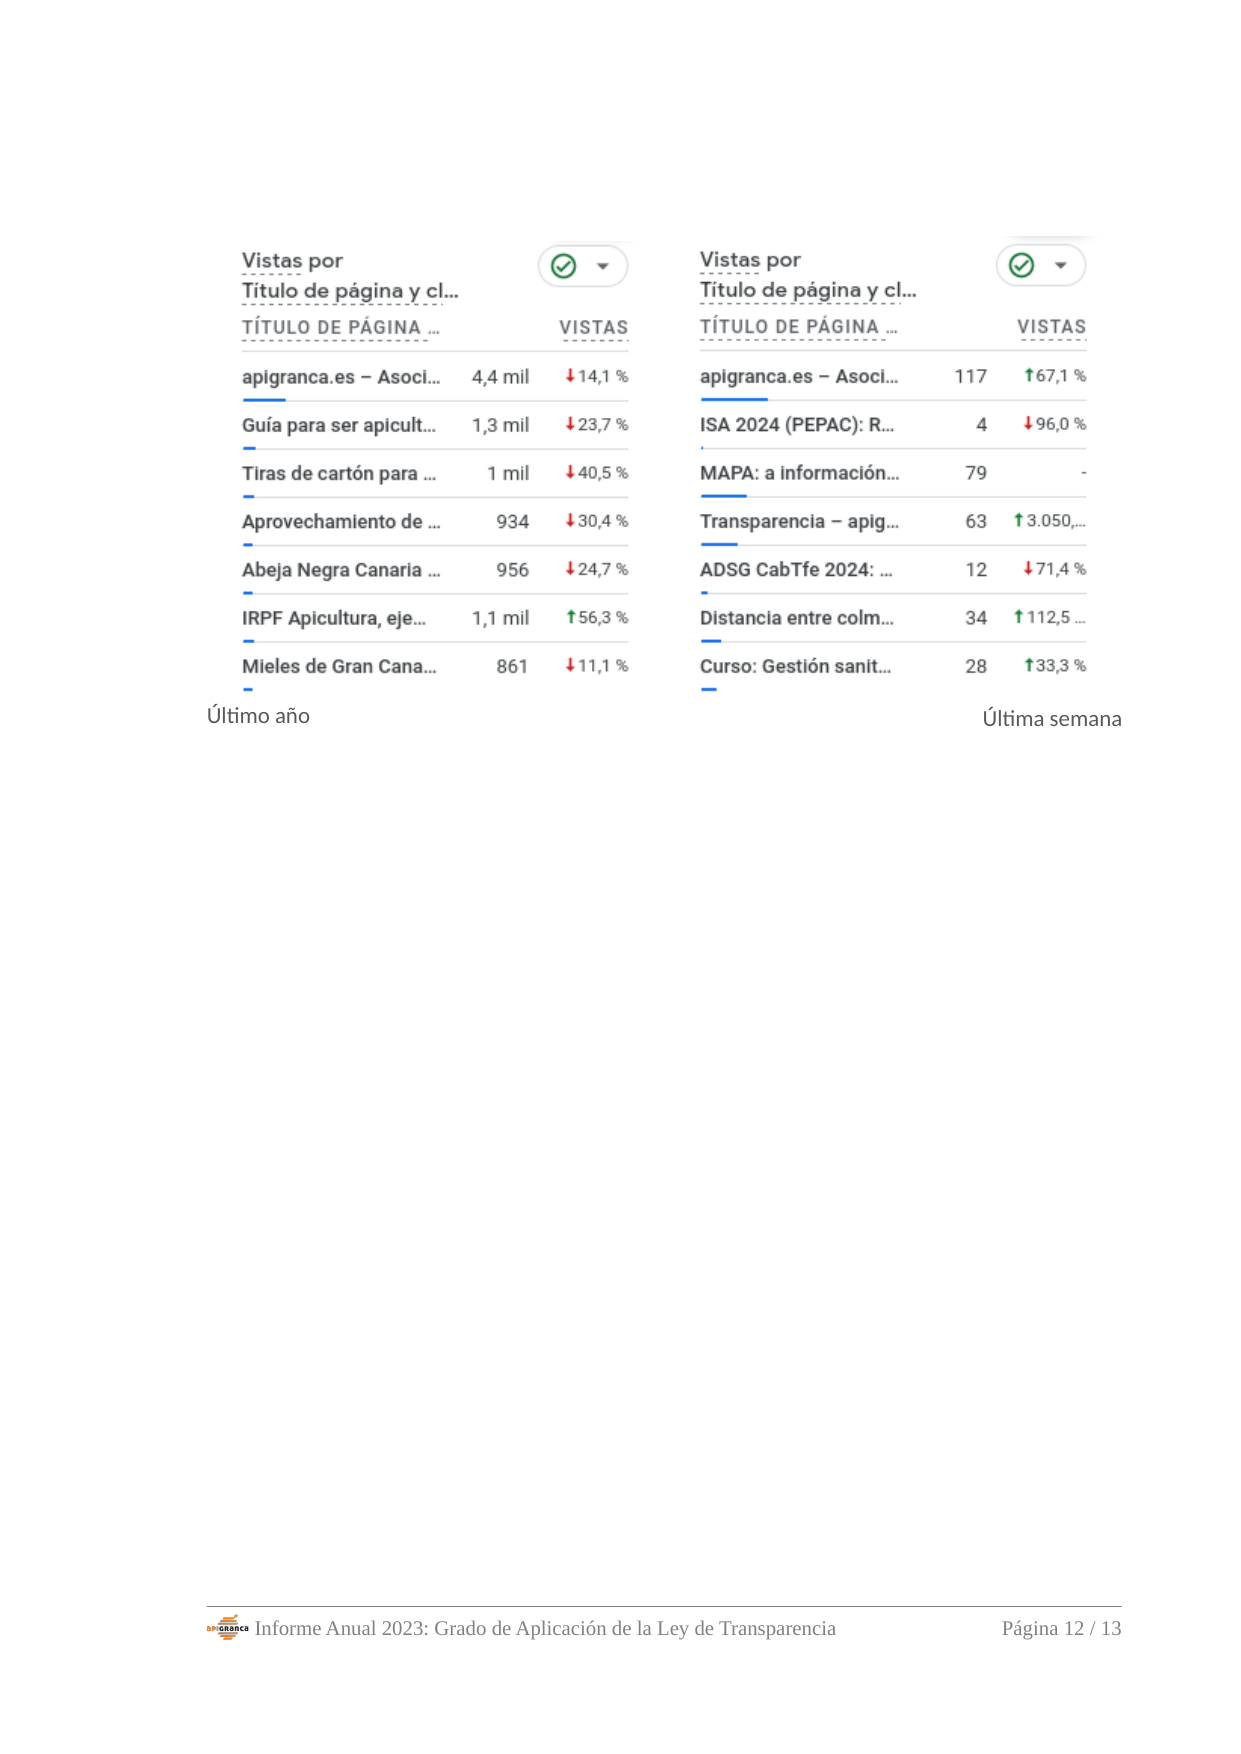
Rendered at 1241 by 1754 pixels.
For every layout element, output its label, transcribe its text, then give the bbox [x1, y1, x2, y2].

table_header [207, 237, 664, 241]
table_header Último año [207, 692, 664, 754]
picture [206, 1614, 249, 1640]
picture [206, 236, 1123, 695]
table_header Última semana [664, 695, 1122, 754]
